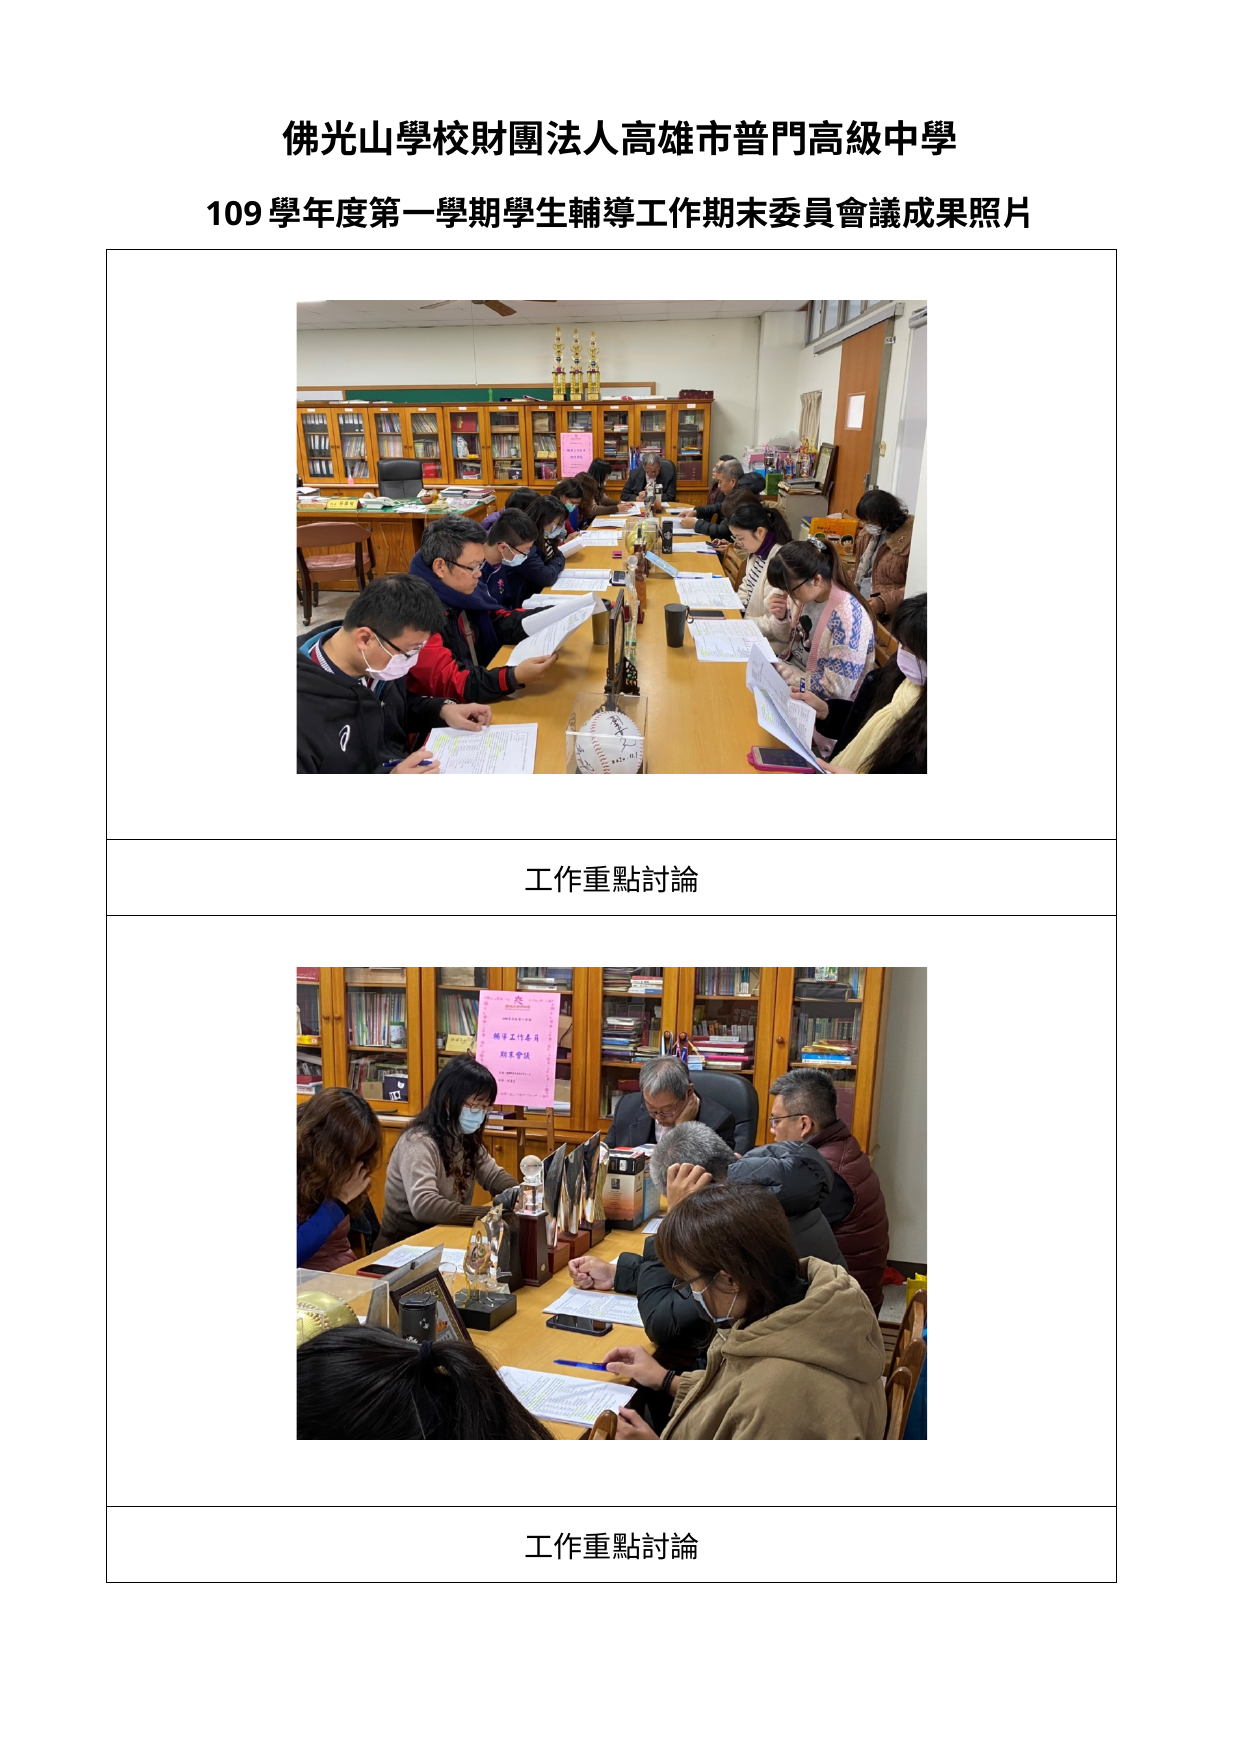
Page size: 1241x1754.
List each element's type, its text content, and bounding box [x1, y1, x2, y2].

text 佛光山學校財團法人高雄市普門高級中學 [118, 99, 1122, 174]
table_header [107, 250, 1116, 839]
table_cell 工作重點討論 [107, 1507, 1116, 1582]
table_cell 工作重點討論 [107, 840, 1116, 915]
picture [296, 967, 928, 1440]
text 109學年度第一學期學生輔導工作期末委員會議成果照片 [118, 174, 1122, 249]
table_cell [107, 916, 1116, 1506]
picture [296, 300, 928, 774]
